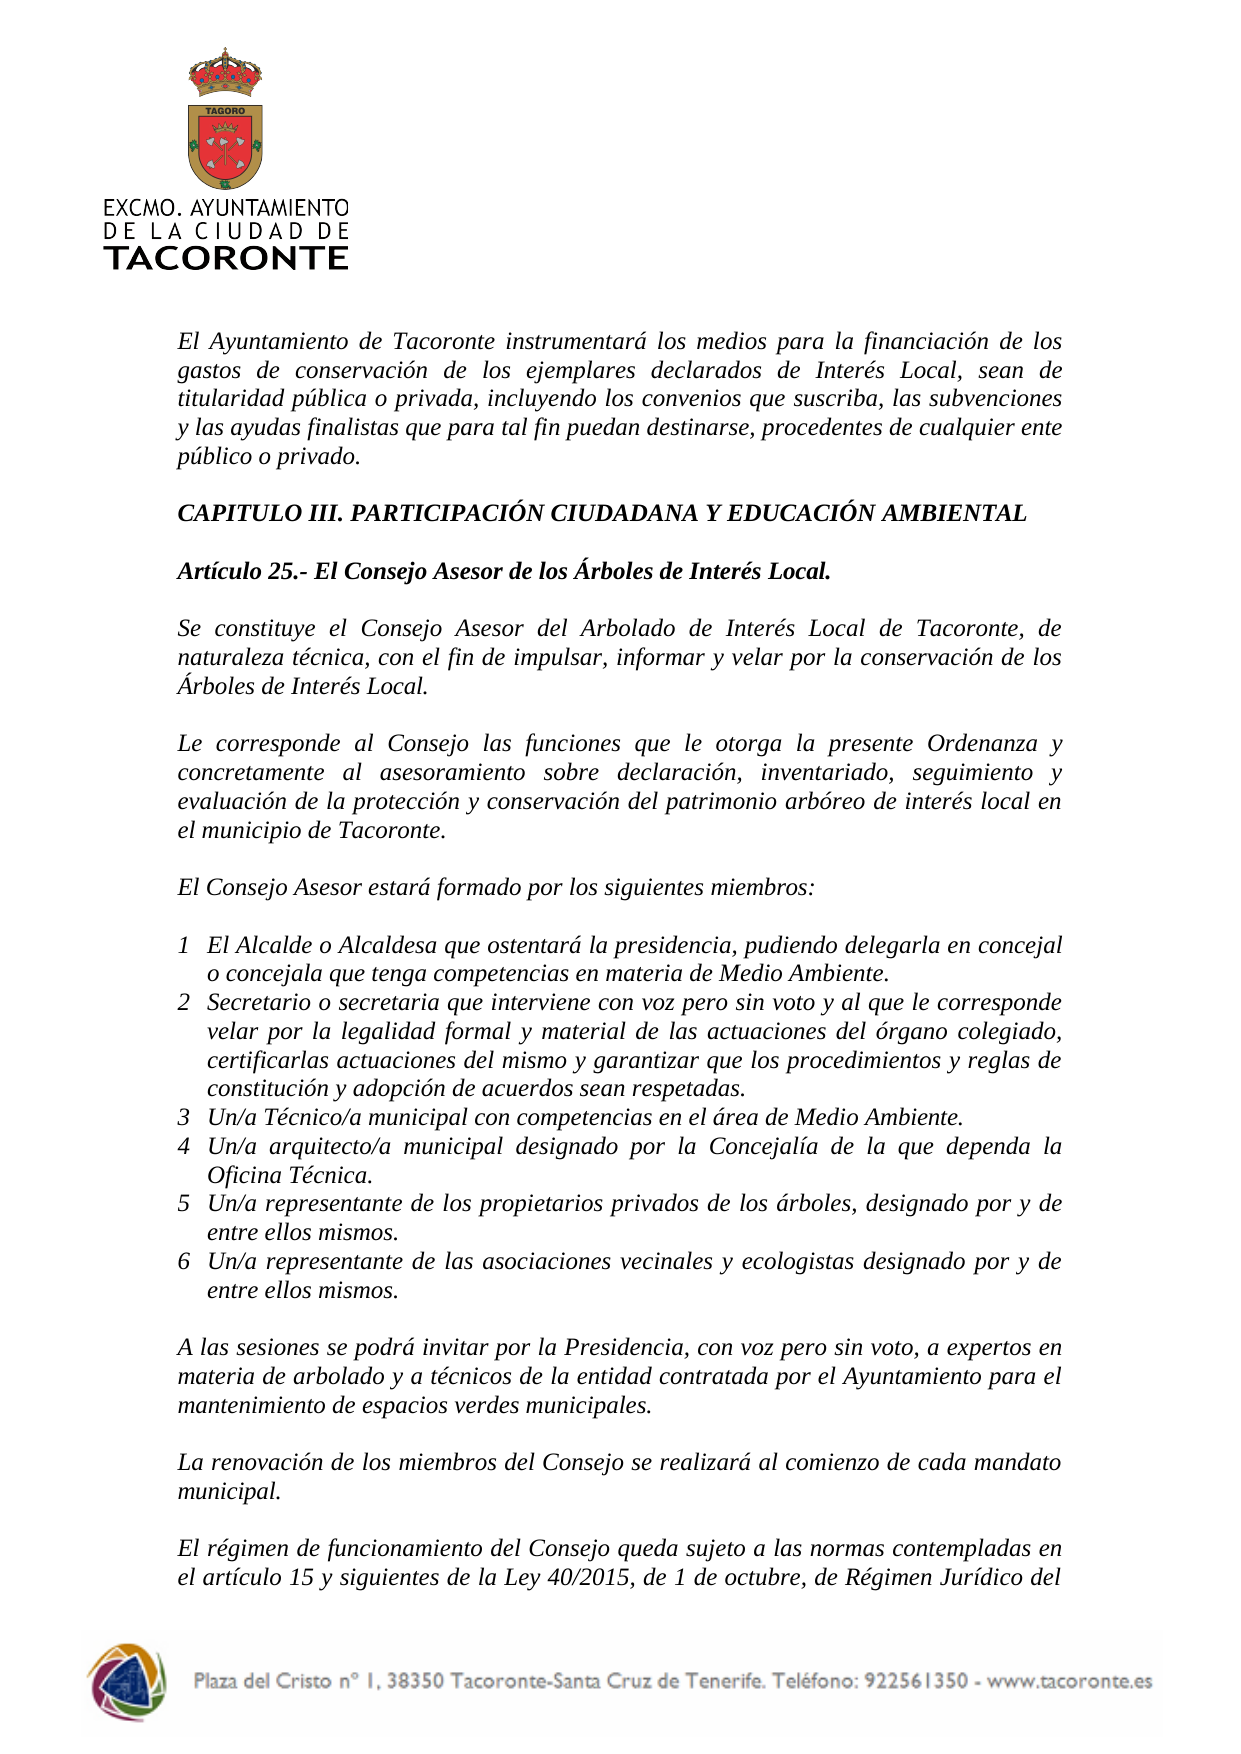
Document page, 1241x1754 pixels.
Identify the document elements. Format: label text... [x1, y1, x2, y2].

text El régimen de funcionamiento del Consejo queda sujeto a las normas contempladas en el artículo 15 y siguientes de la Ley 40/2015, de 1 de octubre, de Régimen Jurídico del [177, 1533, 1063, 1591]
subtitle CAPITULO III. PARTICIPACIÓN CIUDADANA Y EDUCACIÓN AMBIENTAL [177, 498, 1063, 527]
list Un/a Técnico/a municipal con competencias en el área de Medio Ambiente. [177, 1102, 1063, 1131]
list Secretario o secretaria que interviene con voz pero sin voto y al que le corresponde velar por la legalidad formal y material de las actuaciones del órgano colegiado, certificarlas actuaciones del mismo y garantizar que los procedimientos y reglas de constitución y adopción de acuerdos sean respetadas. [177, 987, 1063, 1102]
text El Consejo Asesor estará formado por los siguientes miembros: [177, 872, 1063, 901]
list Un/a representante de las asociaciones vecinales y ecologistas designado por y de entre ellos mismos. [177, 1246, 1063, 1303]
picture [80, 1630, 1163, 1737]
picture [103, 47, 348, 270]
text La renovación de los miembros del Consejo se realizará al comienzo de cada mandato municipal. [177, 1447, 1063, 1505]
text Le corresponde al Consejo las funciones que le otorga la presente Ordenanza y concretamente al asesoramiento sobre declaración, inventariado, seguimiento y evaluación de la protección y conservación del patrimonio arbóreo de interés local en el municipio de Tacoronte. [177, 728, 1063, 843]
text Se constituye el Consejo Asesor del Arbolado de Interés Local de Tacoronte, de naturaleza técnica, con el fin de impulsar, informar y velar por la conservación de los Árboles de Interés Local. [177, 613, 1063, 700]
list El Alcalde o Alcaldesa que ostentará la presidencia, pudiendo delegarla en concejal o concejala que tenga competencias en materia de Medio Ambiente. [177, 930, 1063, 987]
list Un/a arquitecto/a municipal designado por la Concejalía de la que dependa la Oficina Técnica. [177, 1131, 1063, 1188]
text A las sesiones se podrá invitar por la Presidencia, con voz pero sin voto, a expertos en materia de arbolado y a técnicos de la entidad contratada por el Ayuntamiento para el mantenimiento de espacios verdes municipales. [177, 1332, 1063, 1418]
subtitle Artículo 25.- El Consejo Asesor de los Árboles de Interés Local. [177, 556, 1063, 585]
text El Ayuntamiento de Tacoronte instrumentará los medios para la financiación de los gastos de conservación de los ejemplares declarados de Interés Local, sean de titularidad pública o privada, incluyendo los convenios que suscriba, las subvenciones y las ayudas finalistas que para tal fin puedan destinarse, procedentes de cualquier ente público o privado. [177, 326, 1063, 470]
list Un/a representante de los propietarios privados de los árboles, designado por y de entre ellos mismos. [177, 1188, 1063, 1246]
